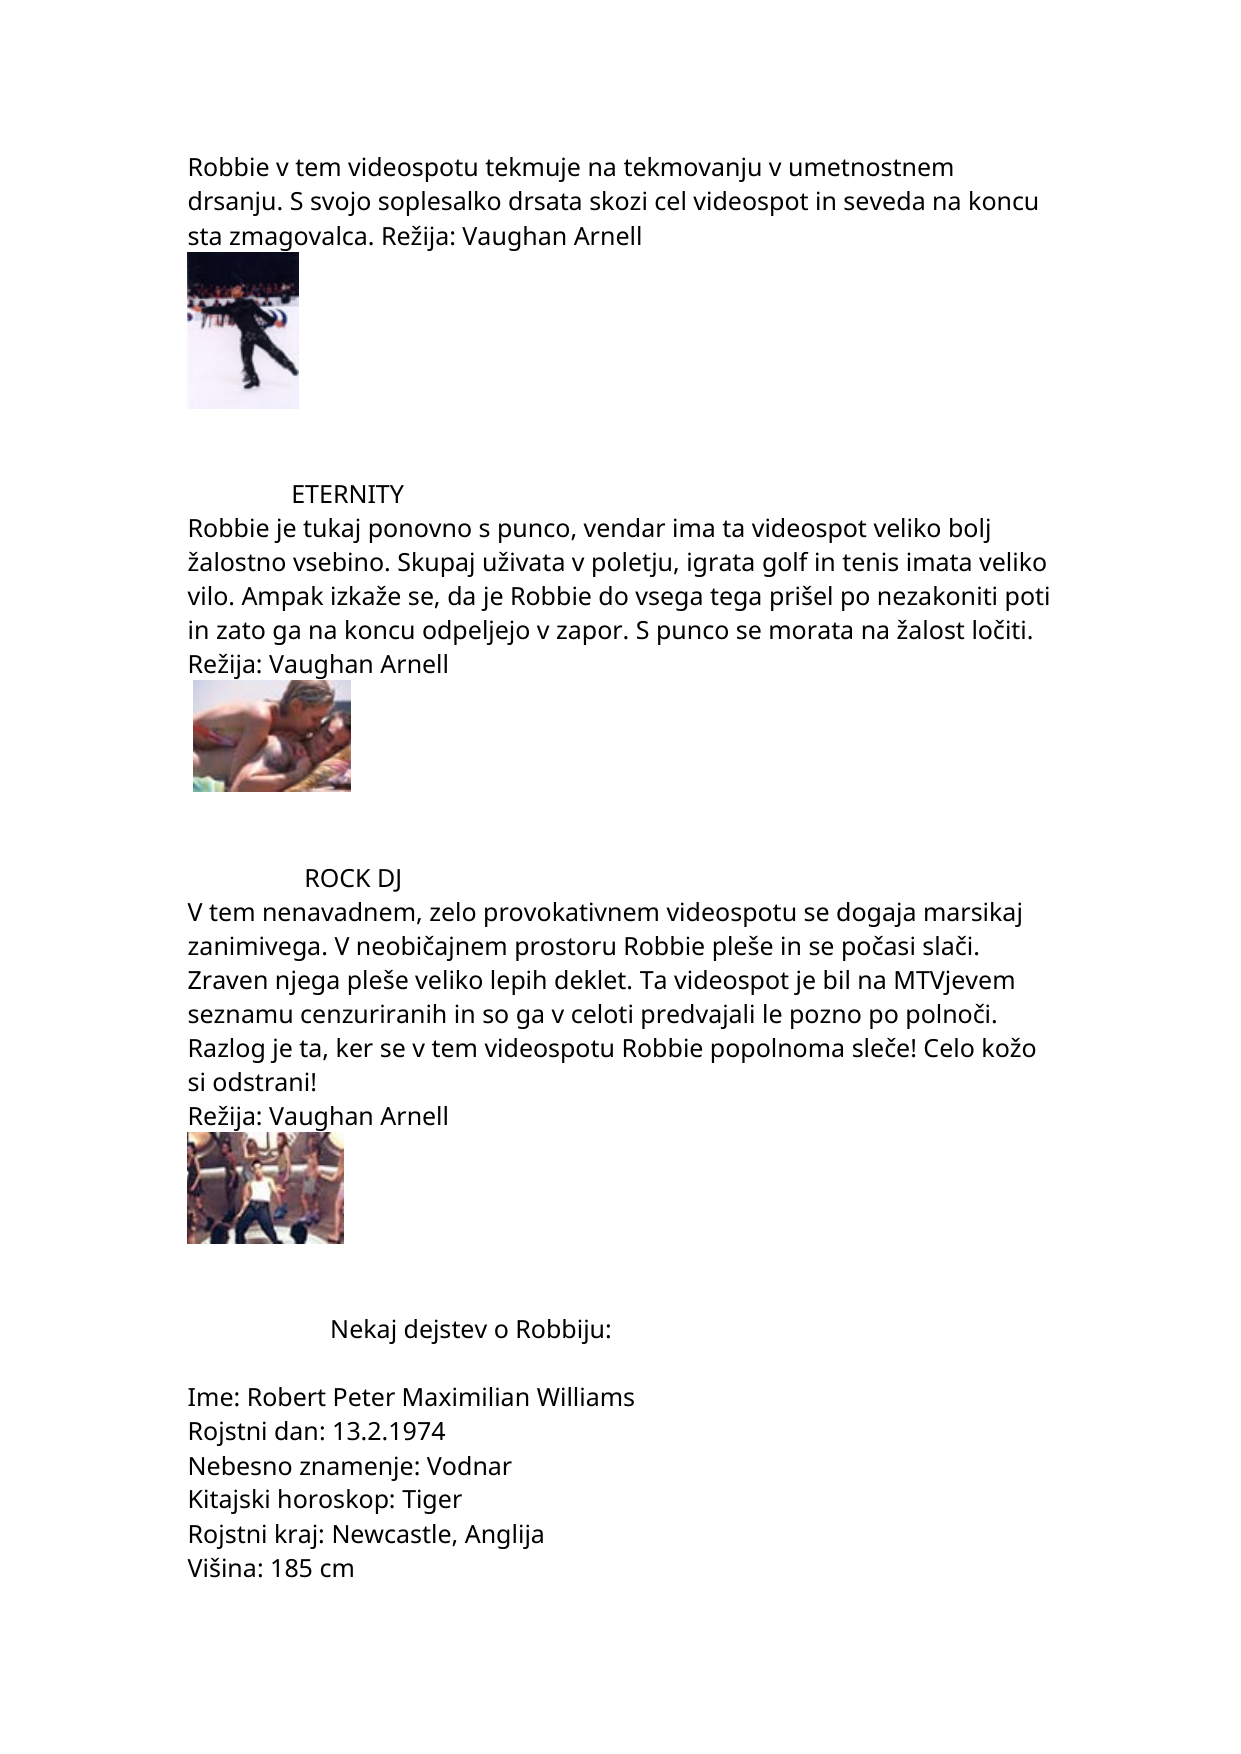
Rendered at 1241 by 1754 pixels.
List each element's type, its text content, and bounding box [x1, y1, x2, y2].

text V tem nenavadnem, zelo provokativnem videospotu se dogaja marsikaj zanimivega. V neobičajnem prostoru Robbie pleše in se počasi slači. Zraven njega pleše veliko lepih deklet. Ta videospot je bil na MTVjevem seznamu cenzuriranih in so ga v celoti predvajali le pozno po polnoči. Razlog je ta, ker se v tem videospotu Robbie popolnoma sleče! Celo kožo si odstrani! [187, 894, 1053, 1099]
text Rojstni kraj: Newcastle, Anglija [187, 1516, 1053, 1550]
text Nekaj dejstev o Robbiju: [187, 1312, 1053, 1346]
text ETERNITY [187, 477, 1053, 511]
text Robbie je tukaj ponovno s punco, vendar ima ta videospot veliko bolj žalostno vsebino. Skupaj uživata v poletju, igrata golf in tenis imata veliko vilo. Ampak izkaže se, da je Robbie do vsega tega prišel po nezakoniti poti in zato ga na koncu odpeljejo v zapor. S punco se morata na žalost ločiti. [187, 511, 1053, 647]
picture [193, 680, 351, 792]
text Režija: Vaughan Arnell [187, 647, 1053, 681]
picture [187, 252, 299, 409]
text Robbie v tem videospotu tekmuje na tekmovanju v umetnostnem drsanju. S svojo soplesalko drsata skozi cel videospot in seveda na koncu sta zmagovalca. Režija: Vaughan Arnell [187, 150, 1053, 252]
text Nebesno znamenje: Vodnar [187, 1448, 1053, 1482]
text Režija: Vaughan Arnell [187, 1099, 1053, 1133]
text Rojstni dan: 13.2.1974 [187, 1414, 1053, 1448]
text Višina: 185 cm [187, 1550, 1053, 1584]
text Kitajski horoskop: Tiger [187, 1482, 1053, 1516]
text Ime: Robert Peter Maximilian Williams [187, 1380, 1053, 1414]
picture [187, 1132, 344, 1244]
text ROCK DJ [187, 860, 1053, 894]
